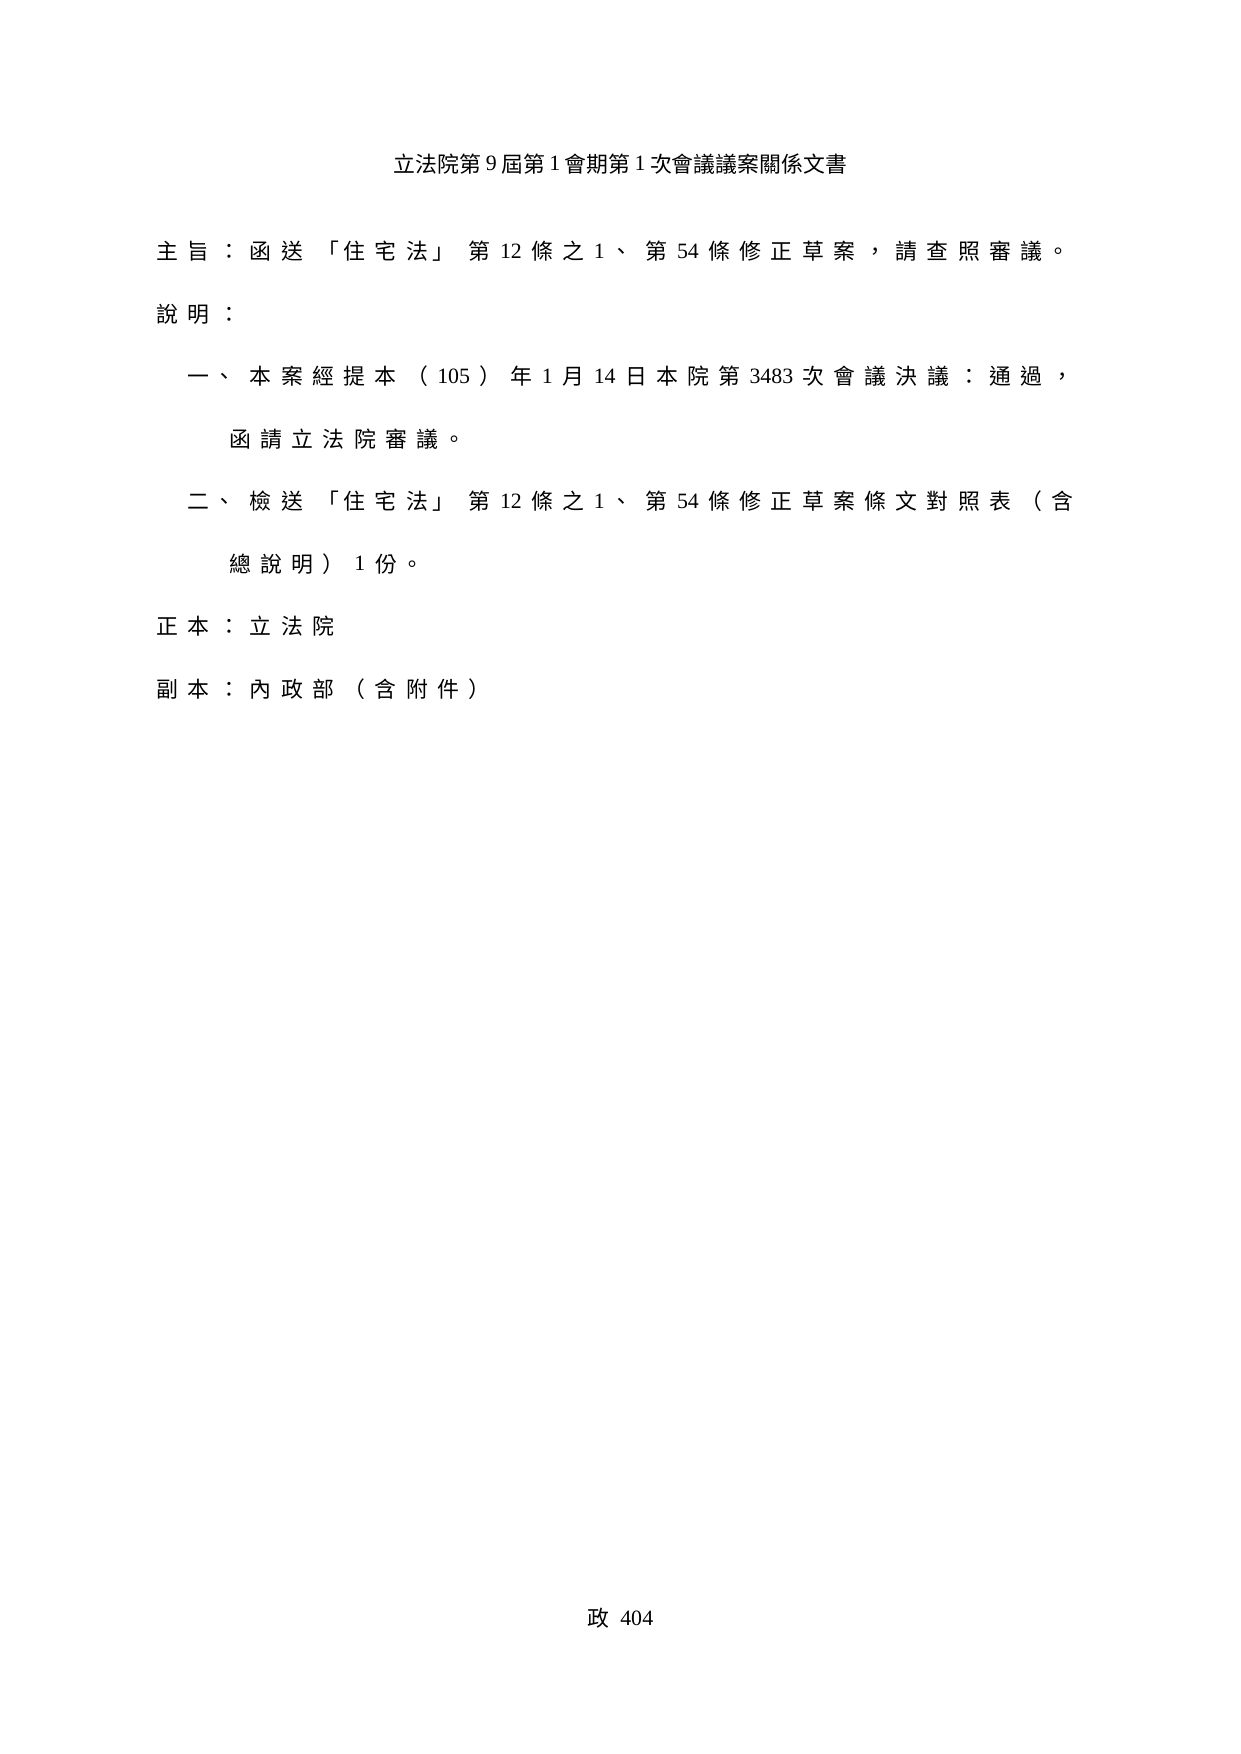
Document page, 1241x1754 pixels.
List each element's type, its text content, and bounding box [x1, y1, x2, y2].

text 一、本案經提本（105）年1月14日本院第3483次會議決議：通過，函請立法院審議。 [173, 344, 1089, 469]
text 主旨：函送「住宅法」第12條之1、第54條修正草案，請查照審議。 [151, 219, 1089, 281]
text 副本：內政部（含附件） [151, 656, 1089, 719]
text 正本：立法院 [151, 594, 1089, 656]
text 說明： [151, 281, 1089, 344]
text 二、檢送「住宅法」第12條之1、第54條修正草案條文對照表（含總說明）1份。 [173, 469, 1089, 594]
